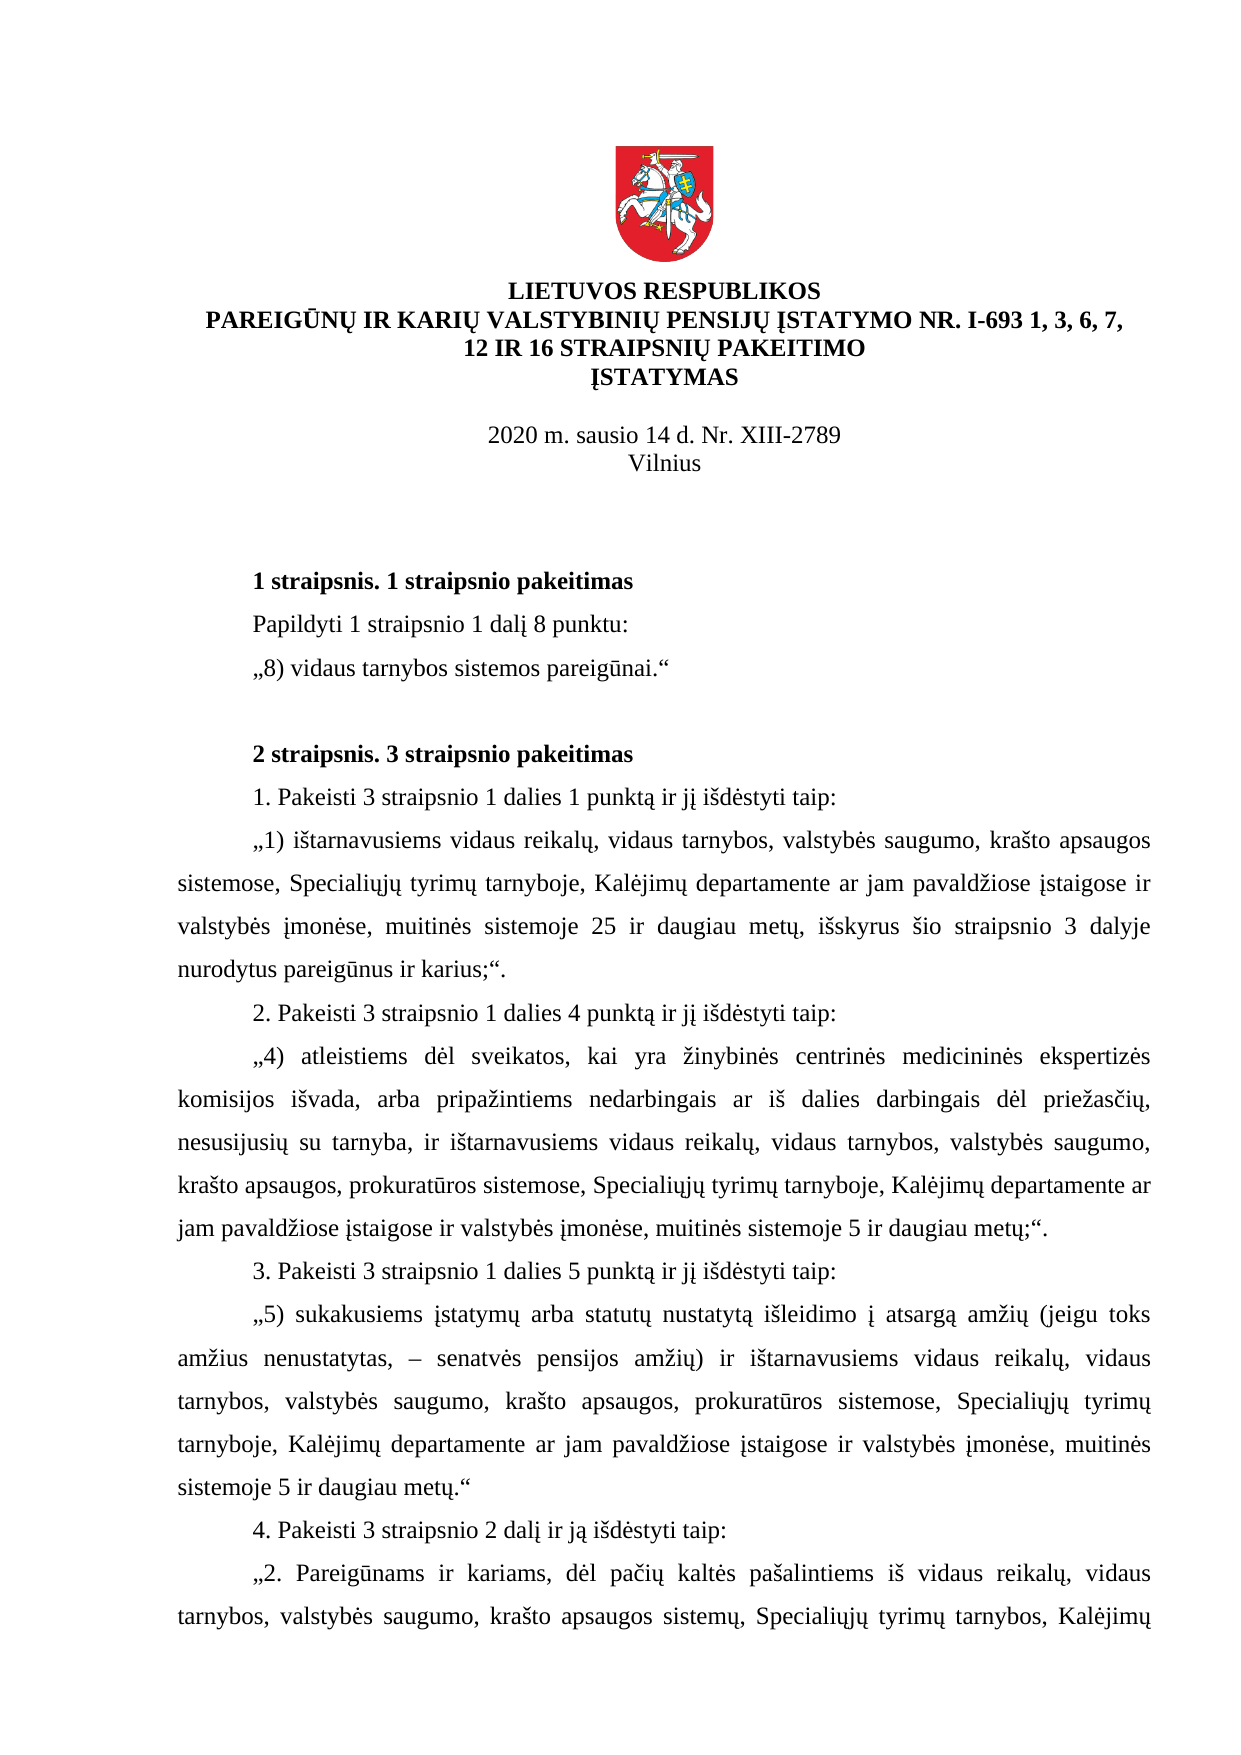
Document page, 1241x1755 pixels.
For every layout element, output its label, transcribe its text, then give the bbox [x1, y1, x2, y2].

text „4) atleistiems dėl sveikatos, kai yra žinybinės centrinės medicininės ekspertizės komisijos išvada, arba pripažintiems nedarbingais ar iš dalies darbingais dėl priežasčių, nesusijusių su tarnyba, ir ištarnavusiems vidaus reikalų, vidaus tarnybos, valstybės saugumo, krašto apsaugos, prokuratūros sistemose, Specialiųjų tyrimų tarnyboje, Kalėjimų departamente ar jam pavaldžiose įstaigose ir valstybės įmonėse, muitinės sistemoje 5 ir daugiau metų;“. [177, 1041, 1152, 1242]
text „5) sukakusiems įstatymų arba statutų nustatytą išleidimo į atsargą amžių (jeigu toks amžius nenustatytas, – senatvės pensijos amžių) ir ištarnavusiems vidaus reikalų, vidaus tarnybos, valstybės saugumo, krašto apsaugos, prokuratūros sistemose, Specialiųjų tyrimų tarnyboje, Kalėjimų departamente ar jam pavaldžiose įstaigose ir valstybės įmonėse, muitinės sistemoje 5 ir daugiau metų.“ [177, 1299, 1152, 1501]
text 2020 m. sausio 14 d. Nr. XIII-2789 [177, 420, 1152, 448]
text 3. Pakeisti 3 straipsnio 1 dalies 5 punktą ir jį išdėstyti taip: [177, 1256, 1152, 1285]
text ĮSTATYMAS [177, 362, 1152, 391]
text 1 straipsnis. 1 straipsnio pakeitimas [177, 566, 1152, 595]
text 2 straipsnis. 3 straipsnio pakeitimas [177, 739, 1152, 768]
text 2. Pakeisti 3 straipsnio 1 dalies 4 punktą ir jį išdėstyti taip: [177, 998, 1152, 1026]
text 4. Pakeisti 3 straipsnio 2 dalį ir ją išdėstyti taip: [177, 1515, 1152, 1544]
text „2. Pareigūnams ir kariams, dėl pačių kaltės pašalintiems iš vidaus reikalų, vidaus tarnybos, valstybės saugumo, krašto apsaugos sistemų, Specialiųjų tyrimų tarnybos, Kalėjimų [177, 1558, 1152, 1630]
text „8) vidaus tarnybos sistemos pareigūnai.“ [177, 653, 1152, 681]
text „1) ištarnavusiems vidaus reikalų, vidaus tarnybos, valstybės saugumo, krašto apsaugos sistemose, Specialiųjų tyrimų tarnyboje, Kalėjimų departamente ar jam pavaldžiose įstaigose ir valstybės įmonėse, muitinės sistemoje 25 ir daugiau metų, išskyrus šio straipsnio 3 dalyje nurodytus pareigūnus ir karius;“. [177, 825, 1152, 983]
text Vilnius [177, 448, 1152, 477]
text 1. Pakeisti 3 straipsnio 1 dalies 1 punktą ir jį išdėstyti taip: [177, 782, 1152, 811]
text Papildyti 1 straipsnio 1 dalį 8 punktu: [177, 609, 1152, 638]
text LIETUVOS RESPUBLIKOS [177, 276, 1152, 305]
text PAREIGŪNŲ IR KARIŲ VALSTYBINIŲ PENSIJŲ ĮSTATYMO NR. I-693 1, 3, 6, 7, 12 IR 16 STRAIPSNIŲ PAKEITIMO [177, 305, 1152, 362]
